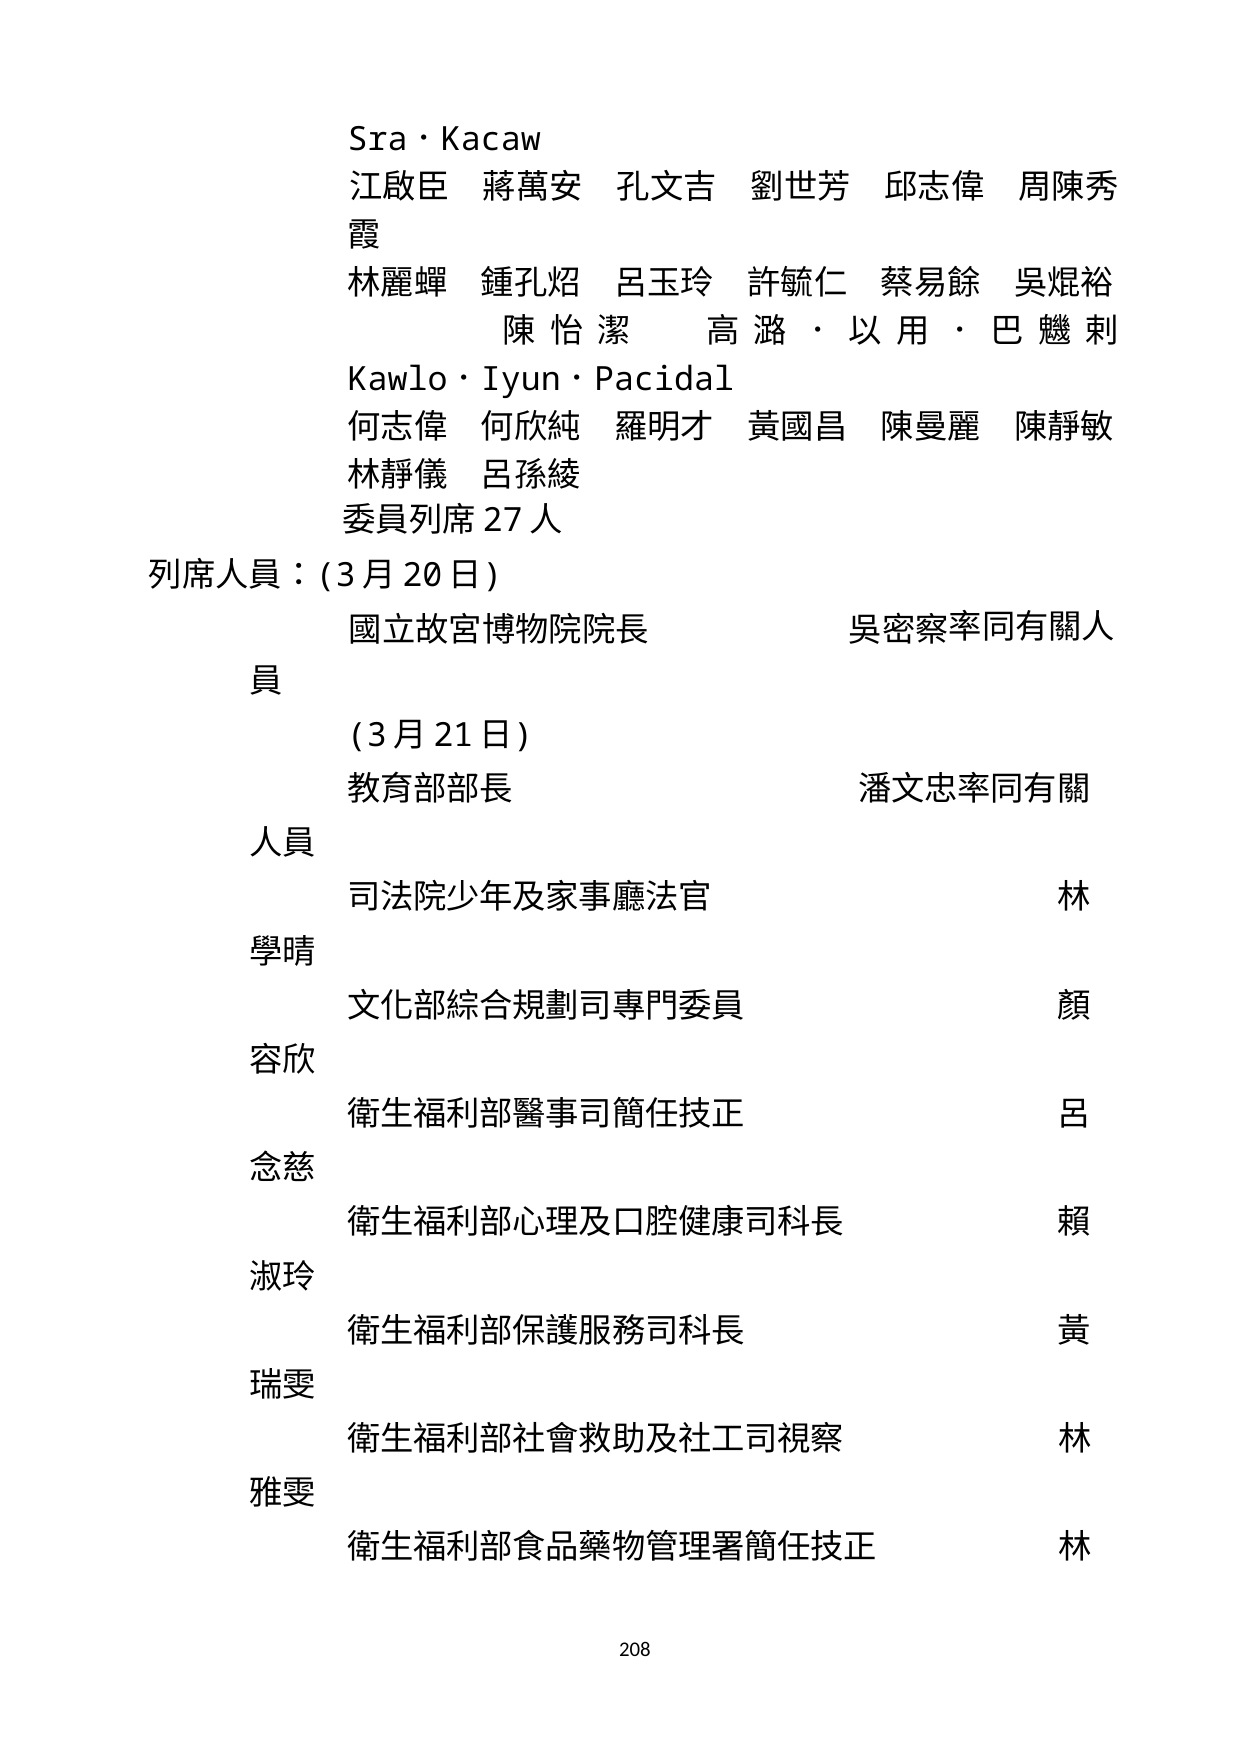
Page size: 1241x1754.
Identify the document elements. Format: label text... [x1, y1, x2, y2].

text 國立故宮博物院院長 吳密察率同有關人員 [149, 598, 1122, 706]
text (3月21日) [149, 706, 1122, 760]
text 江啟臣 蔣萬安 孔文吉 劉世芳 邱志偉 周陳秀霞 [147, 160, 1120, 256]
text 衛生福利部社會救助及社工司視察 林雅雯 [149, 1410, 1122, 1518]
text 衛生福利部保護服務司科長 黃瑞雯 [149, 1302, 1122, 1410]
text 衛生福利部心理及口腔健康司科長 賴淑玲 [149, 1193, 1122, 1302]
text 教育部部長 潘文忠率同有關人員 [149, 760, 1122, 868]
text 林靜儀 呂孫綾 [147, 448, 1120, 496]
text 衛生福利部食品藥物管理署簡任技正 林 [149, 1518, 1122, 1573]
text 列席人員：(3月20日) [149, 543, 1122, 598]
text 衛生福利部醫事司簡任技正 呂念慈 [149, 1085, 1122, 1193]
text 司法院少年及家事廳法官 林學晴 [149, 868, 1122, 977]
text 陳怡潔 高潞．以用．巴魕剌 Kawlo．Iyun．Pacidal [147, 304, 1120, 400]
text 林麗蟬 鍾孔炤 呂玉玲 許毓仁 蔡易餘 吳焜裕 [147, 256, 1120, 304]
text Sra．Kacaw [147, 112, 1120, 160]
text 何志偉 何欣純 羅明才 黃國昌 陳曼麗 陳靜敏 [147, 400, 1120, 448]
text 委員列席27人 [147, 496, 1120, 543]
text 文化部綜合規劃司專門委員 顏容欣 [149, 977, 1122, 1085]
